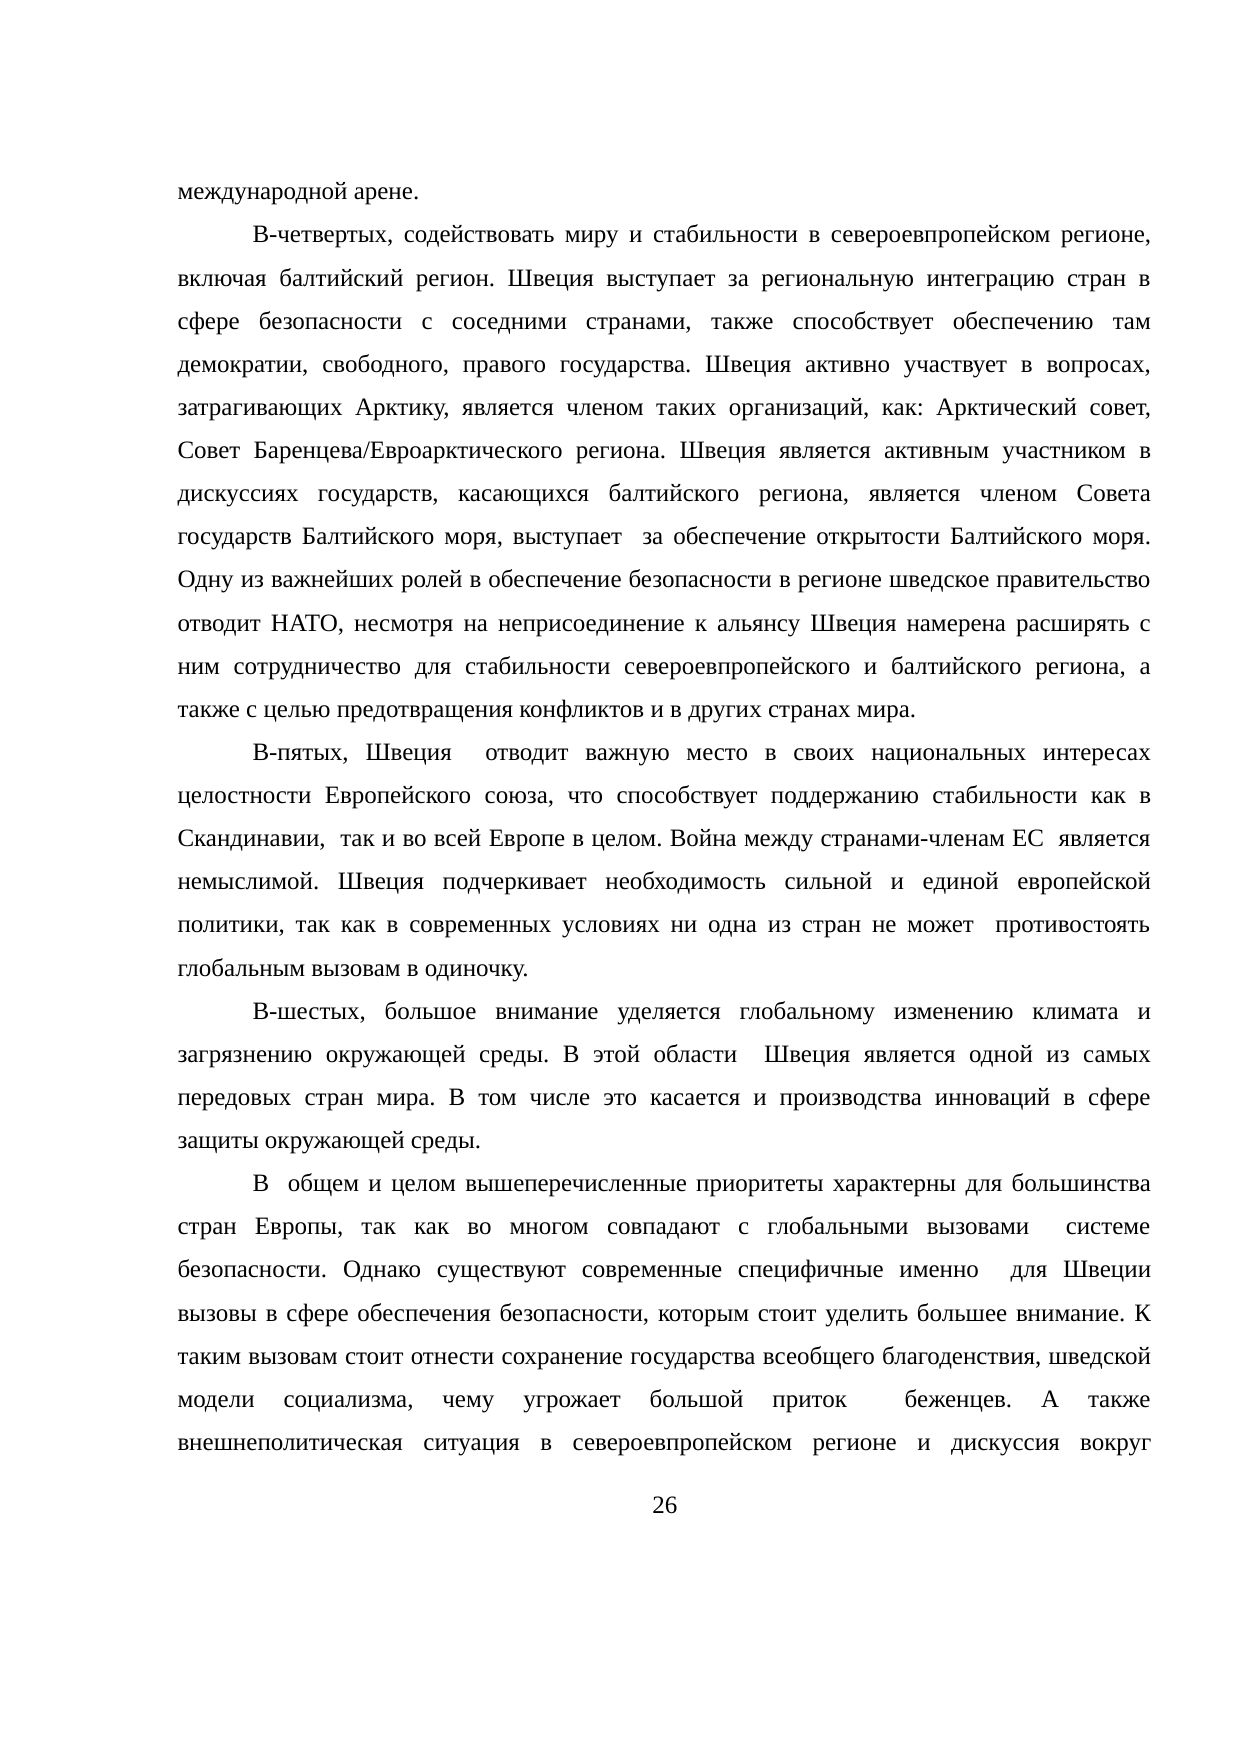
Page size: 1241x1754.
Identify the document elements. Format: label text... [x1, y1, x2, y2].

text В-пятых, Швеция отводит важную место в своих национальных интересах целостности Европейского союза, что способствует поддержанию стабильности как в Скандинавии, так и во всей Европе в целом. Война между странами-членам ЕС является немыслимой. Швеция подчеркивает необходимость сильной и единой европейской политики, так как в современных условиях ни одна из стран не может противостоять глобальным вызовам в одиночку. [177, 737, 1152, 981]
text В-шестых, большое внимание уделяется глобальному изменению климата и загрязнению окружающей среды. В этой области Швеция является одной из самых передовых стран мира. В том числе это касается и производства инноваций в сфере защиты окружающей среды. [177, 996, 1152, 1154]
text международной арене. [177, 176, 1152, 205]
text В-четвертых, содействовать миру и стабильности в североевпропейском регионе, включая балтийский регион. Швеция выступает за региональную интеграцию стран в сфере безопасности с соседними странами, также способствует обеспечению там демократии, свободного, правого государства. Швеция активно участвует в вопросах, затрагивающих Арктику, является членом таких организаций, как: Арктический совет, Совет Баренцева/Евроарктического региона. Швеция является активным участником в дискуссиях государств, касающихся балтийского региона, является членом Совета государств Балтийского моря, выступает за обеспечение открытости Балтийского моря. Одну из важнейших ролей в обеспечение безопасности в регионе шведское правительство отводит НАТО, несмотря на неприсоединение к альянсу Швеция намерена расширять с ним сотрудничество для стабильности североевпропейского и балтийского региона, а также с целью предотвращения конфликтов и в других странах мира. [177, 219, 1152, 723]
text В общем и целом вышеперечисленные приоритеты характерны для большинства стран Европы, так как во многом совпадают с глобальными вызовами системе безопасности. Однако существуют современные специфичные именно для Швеции вызовы в сфере обеспечения безопасности, которым стоит уделить большее внимание. К таким вызовам стоит отнести сохранение государства всеобщего благоденствия, шведской модели социализма, чему угрожает большой приток беженцев. А также внешнеполитическая ситуация в североевпропейском регионе и дискуссия вокруг [177, 1168, 1152, 1456]
